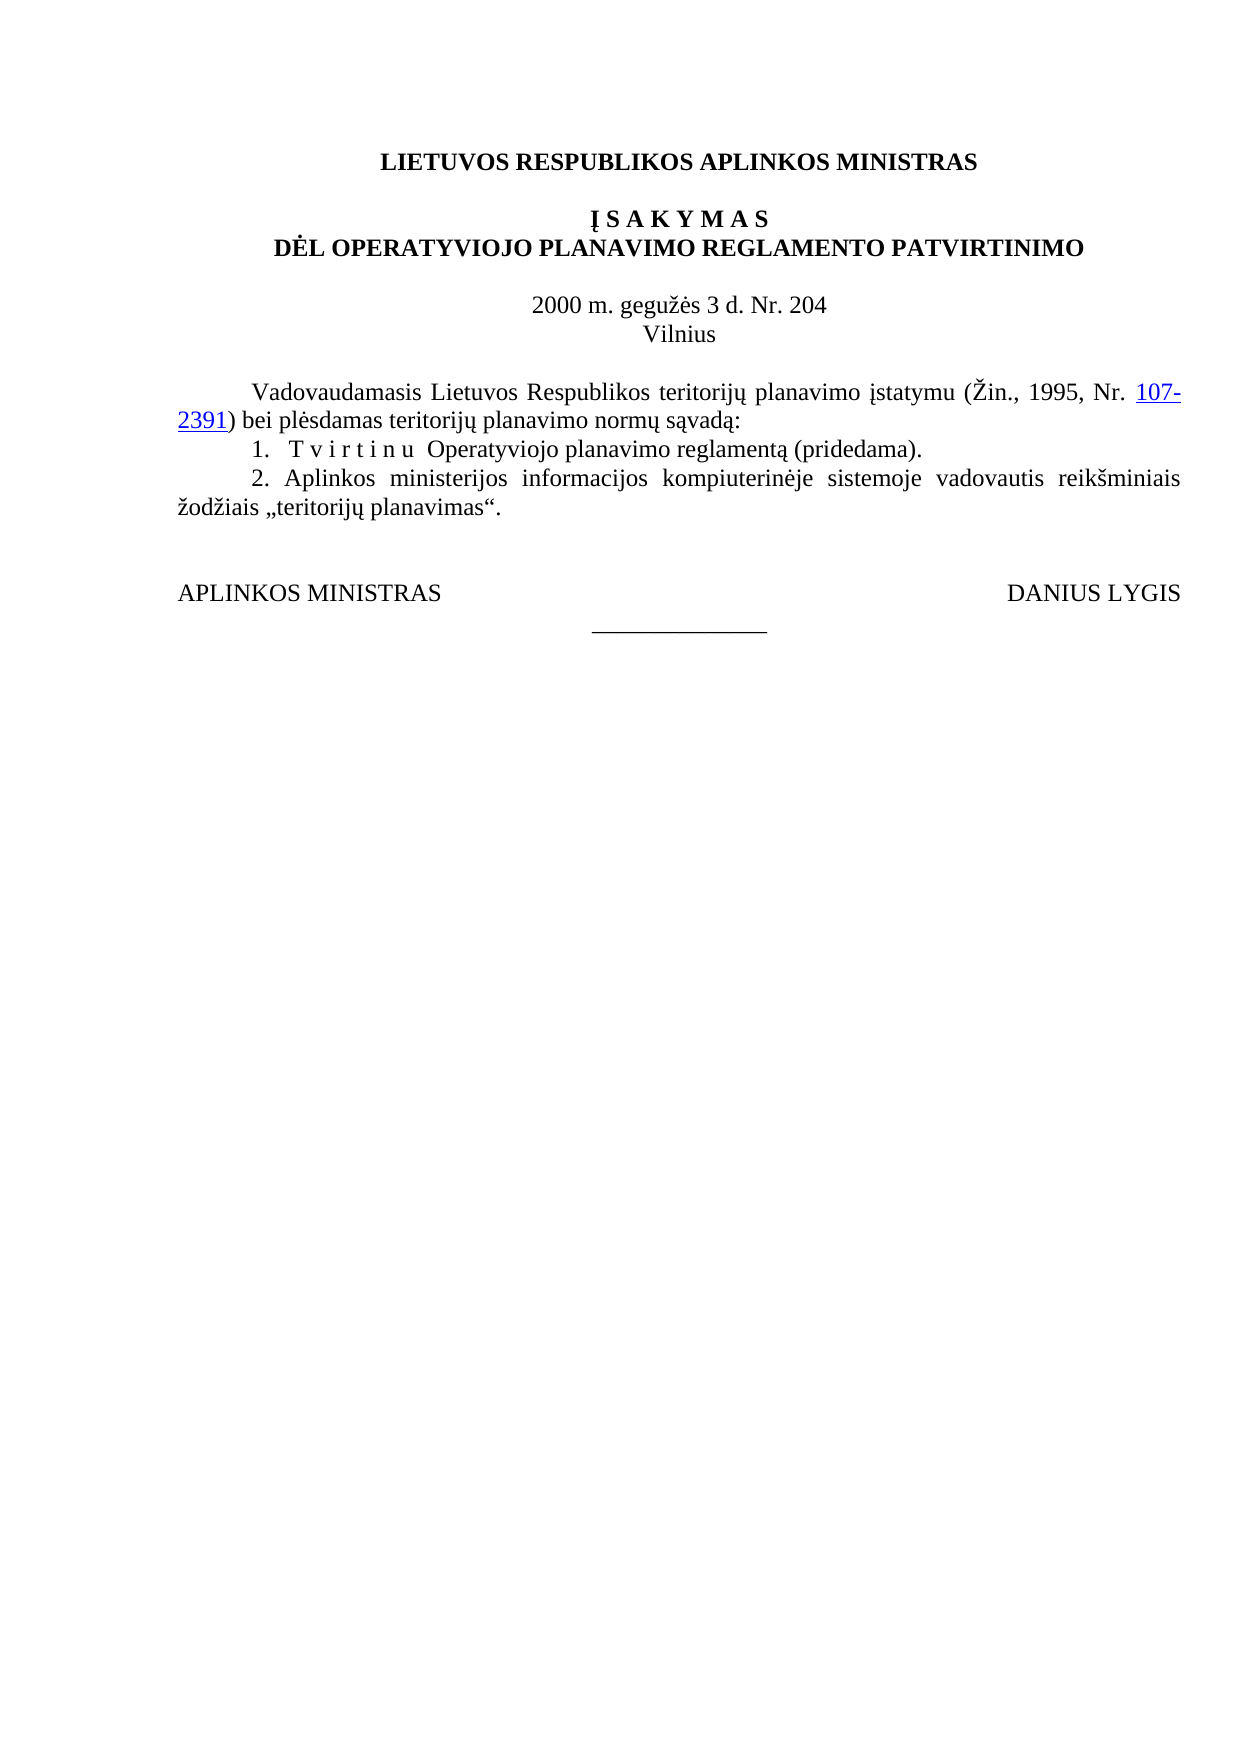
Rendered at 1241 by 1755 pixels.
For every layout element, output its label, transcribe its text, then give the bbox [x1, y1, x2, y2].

text DĖL OPERATYVIOJO PLANAVIMO REGLAMENTO PATVIRTINIMO [177, 233, 1181, 262]
text ______________ [177, 607, 1181, 636]
text 2. Aplinkos ministerijos informacijos kompiuterinėje sistemoje vadovautis reikšminiais žodžiais „teritorijų planavimas“. [177, 463, 1181, 521]
text Vadovaudamasis Lietuvos Respublikos teritorijų planavimo įstatymu (Žin., 1995, Nr. 107-2391) bei plėsdamas teritorijų planavimo normų sąvadą: [177, 377, 1181, 434]
text Į S A K Y M A S [177, 204, 1181, 233]
text 1. Tvirtinu Operatyviojo planavimo reglamentą (pridedama). [177, 434, 1181, 463]
text Vilnius [177, 319, 1181, 348]
text LIETUVOS RESPUBLIKOS APLINKOS MINISTRAS [177, 147, 1181, 176]
text 2000 m. gegužės 3 d. Nr. 204 [177, 291, 1181, 319]
text APLINKOS Ministras Danius Lygis [177, 578, 1181, 607]
